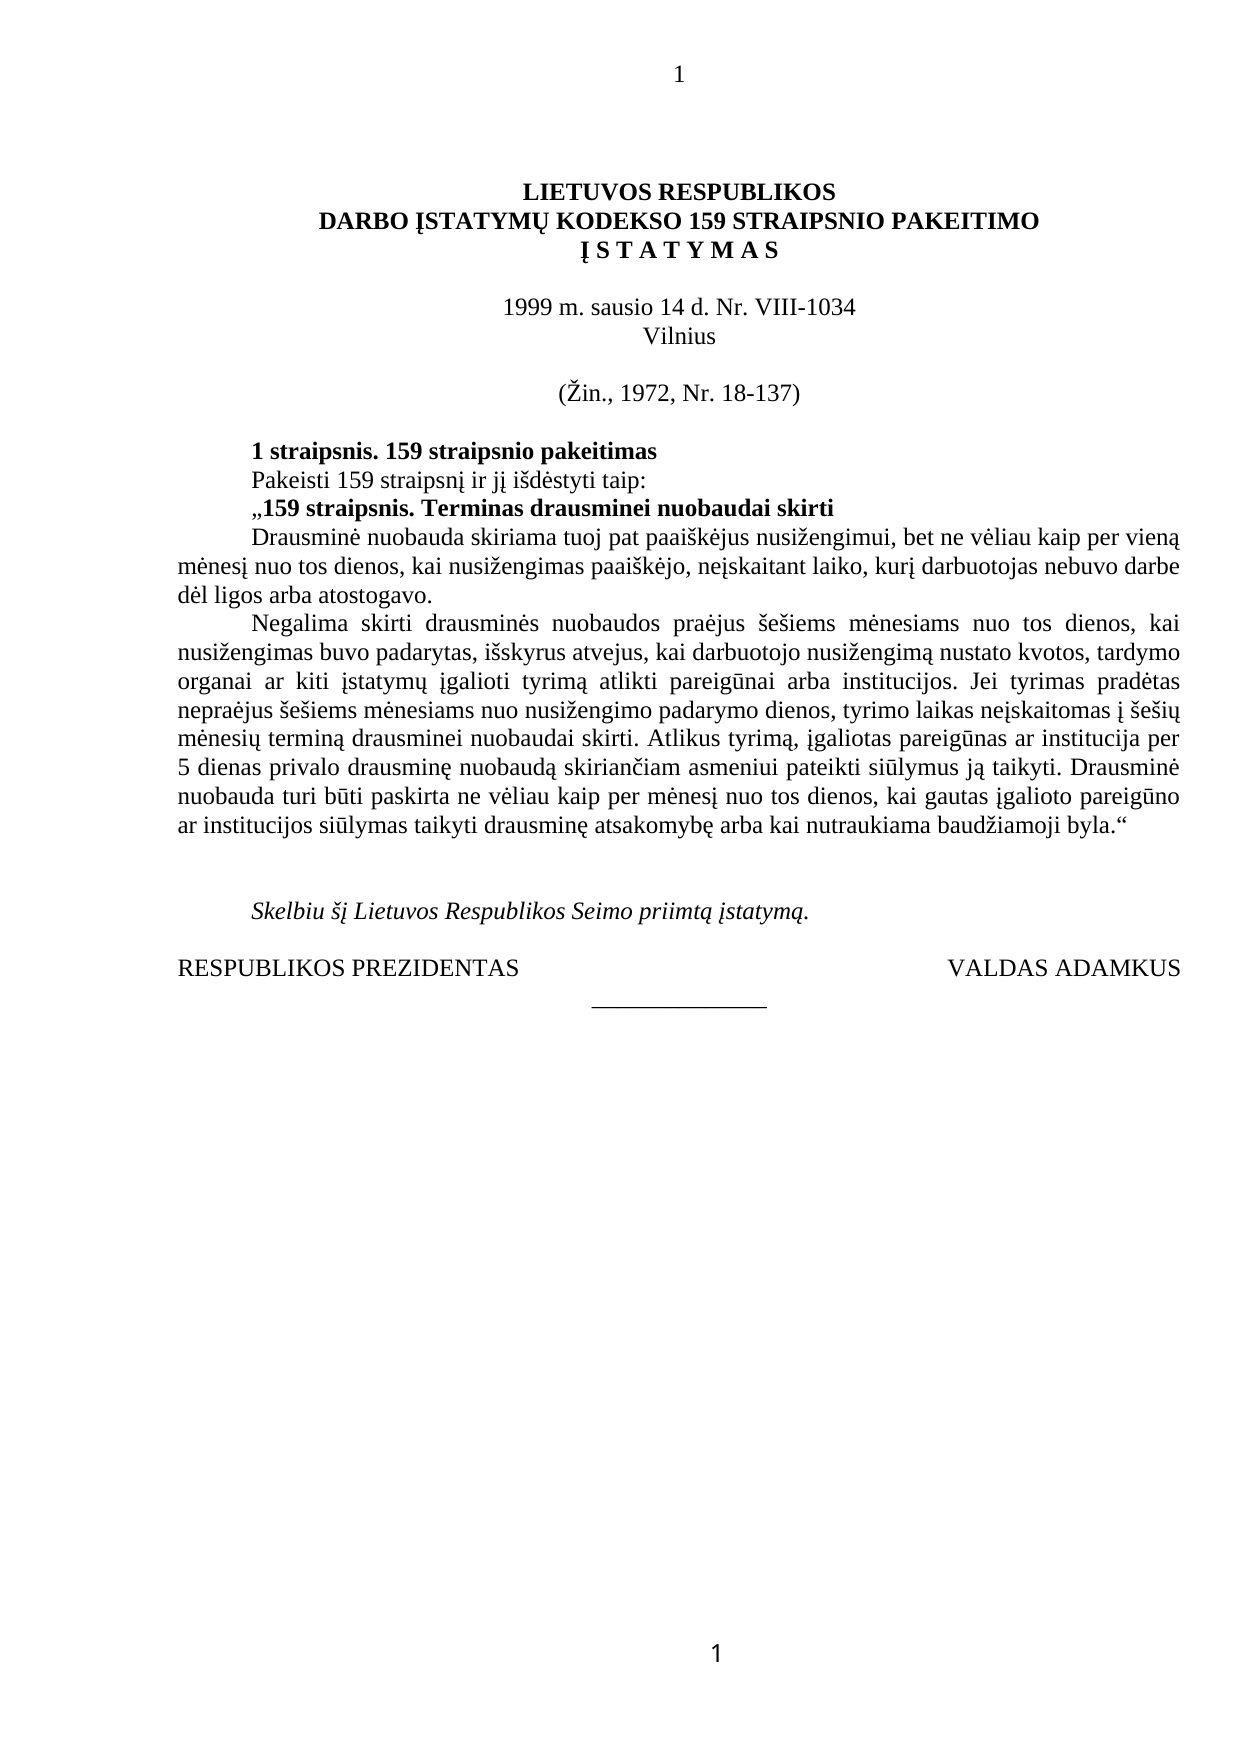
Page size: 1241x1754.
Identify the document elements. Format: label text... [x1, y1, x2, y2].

text ______________ [177, 982, 1181, 1011]
text 1 straipsnis. 159 straipsnio pakeitimas [177, 436, 1181, 465]
text „159 straipsnis. Terminas drausminei nuobaudai skirti [177, 493, 1181, 522]
text (Žin., 1972, Nr. 18-137) [177, 378, 1181, 407]
text DARBO ĮSTATYMŲ KODEKSO 159 STRAIPSNIO PAKEITIMO [177, 206, 1181, 235]
text Pakeisti 159 straipsnį ir jį išdėstyti taip: [177, 465, 1181, 493]
text LIETUVOS RESPUBLIKOS [177, 177, 1181, 206]
text Negalima skirti drausminės nuobaudos praėjus šešiems mėnesiams nuo tos dienos, kai nusižengimas buvo padarytas, išskyrus atvejus, kai darbuotojo nusižengimą nustato kvotos, tardymo organai ar kiti įstatymų įgalioti tyrimą atlikti pareigūnai arba institucijos. Jei tyrimas pradėtas nepraėjus šešiems mėnesiams nuo nusižengimo padarymo dienos, tyrimo laikas neįskaitomas į šešių mėnesių terminą drausminei nuobaudai skirti. Atlikus tyrimą, įgaliotas pareigūnas ar institucija per 5 dienas privalo drausminę nuobaudą skiriančiam asmeniui pateikti siūlymus ją taikyti. Drausminė nuobauda turi būti paskirta ne vėliau kaip per mėnesį nuo tos dienos, kai gautas įgalioto pareigūno ar institucijos siūlymas taikyti drausminę atsakomybę arba kai nutraukiama baudžiamoji byla.“ [177, 608, 1181, 838]
text Skelbiu šį Lietuvos Respublikos Seimo priimtą įstatymą. [177, 896, 1181, 925]
text Į S T A T Y M A S [177, 235, 1181, 263]
text Vilnius [177, 321, 1181, 350]
text 1999 m. sausio 14 d. Nr. VIII-1034 [177, 292, 1181, 321]
text RESPUBLIKOS PREZIDENTAS VALDAS ADAMKUS [177, 953, 1181, 982]
text Drausminė nuobauda skiriama tuoj pat paaiškėjus nusižengimui, bet ne vėliau kaip per vieną mėnesį nuo tos dienos, kai nusižengimas paaiškėjo, neįskaitant laiko, kurį darbuotojas nebuvo darbe dėl ligos arba atostogavo. [177, 522, 1181, 608]
